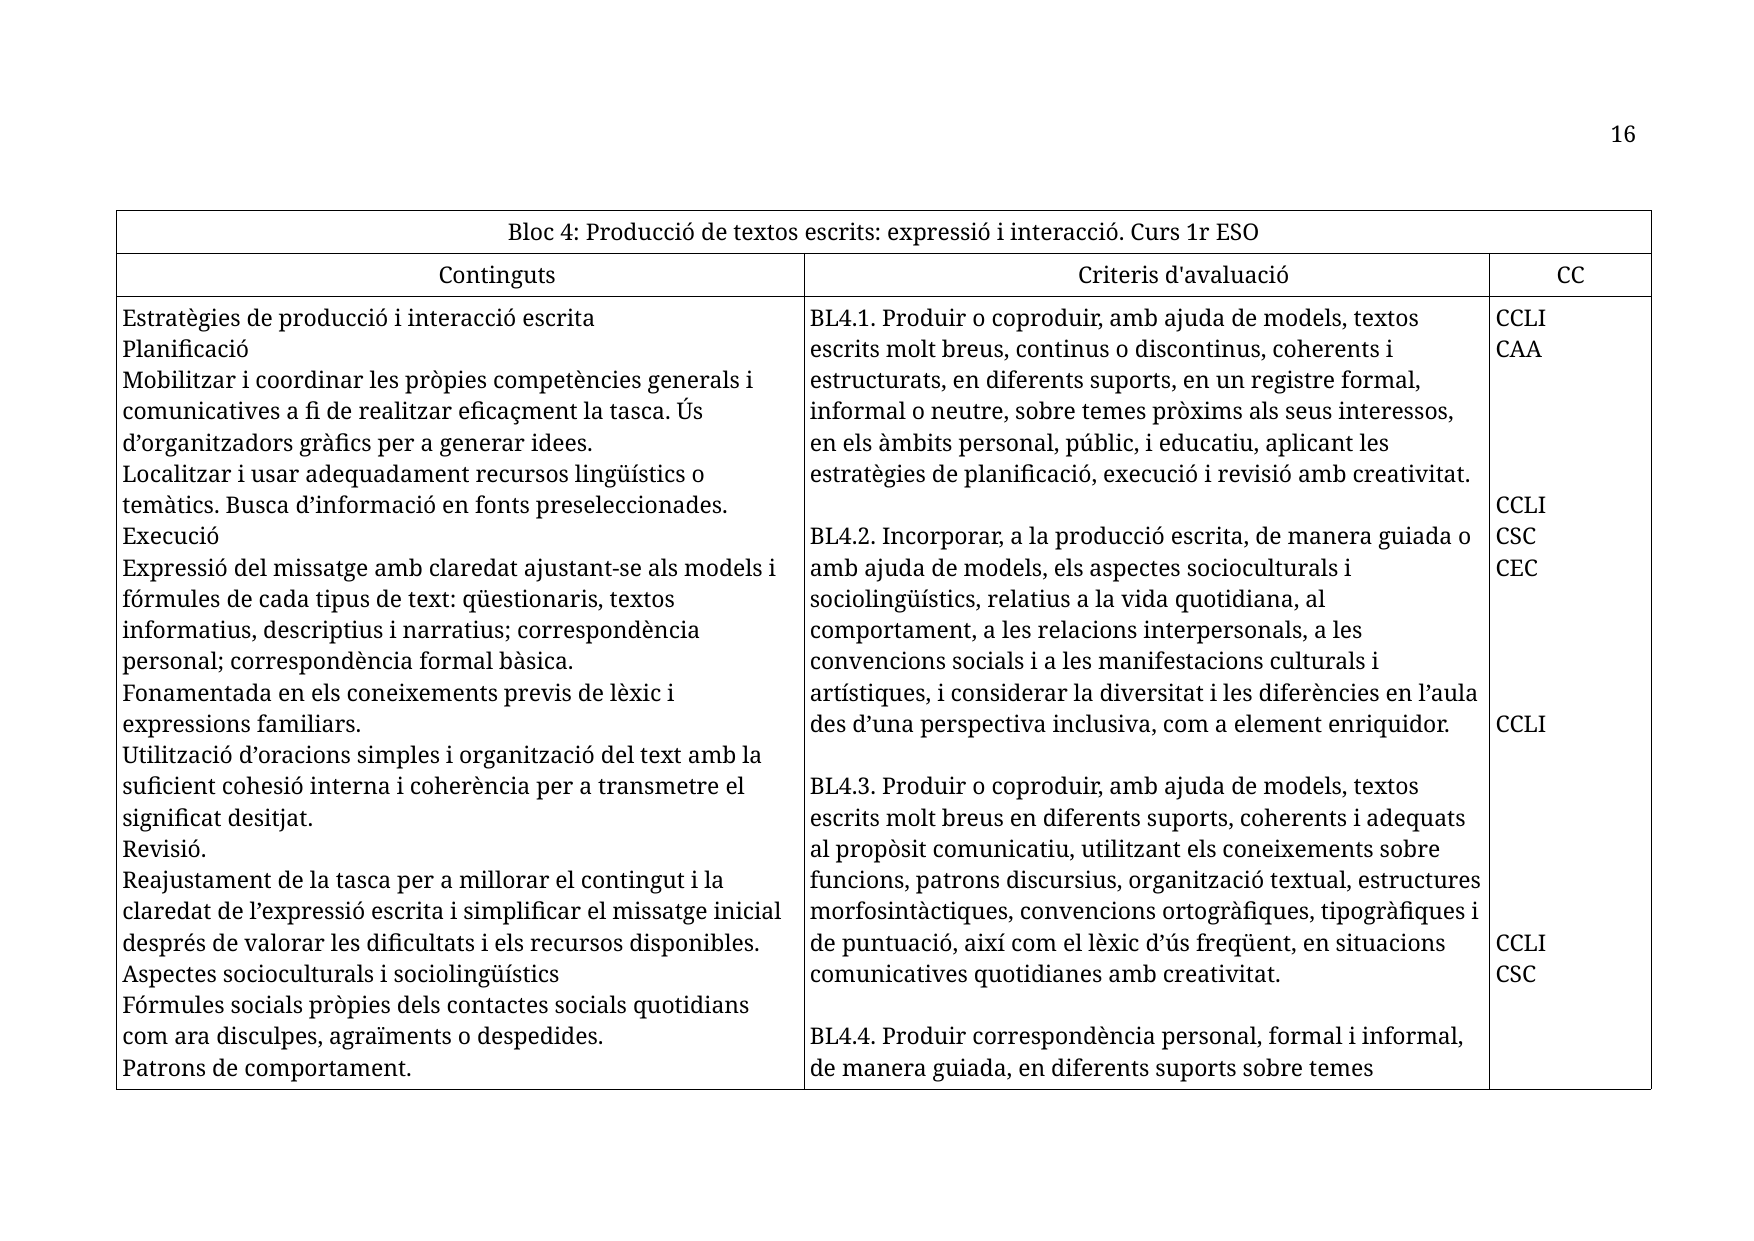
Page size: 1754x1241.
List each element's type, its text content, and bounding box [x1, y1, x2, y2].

table_cell CC [1490, 254, 1651, 296]
table_cell BL4.1. Produir o coproduir, amb ajuda de models, textos escrits molt breus, continus o discontinus, coherents i estructurats, en diferents suports, en un registre formal, informal o neutre, sobre temes pròxims als seus interessos, en els àmbits personal, públic, i educatiu, aplicant les estratègies de planificació, execució i revisió amb creativitat. BL4.2. Incorporar, a la producció escrita, de manera guiada o amb ajuda de models, els aspectes socioculturals i sociolingüístics, relatius a la vida quotidiana, al comportament, a les relacions interpersonals, a les convencions socials i a les manifestacions culturals i artístiques, i considerar la diversitat i les diferències en l’aula des d’una perspectiva inclusiva, com a element enriquidor. BL4.3. Produir o coproduir, amb ajuda de models, textos escrits molt breus en diferents suports, coherents i adequats al propòsit comunicatiu, utilitzant els coneixements sobre funcions, patrons discursius, organització textual, estructures morfosintàctiques, convencions ortogràfiques, tipogràfiques i de puntuació, així com el lèxic d’ús freqüent, en situacions comunicatives quotidianes amb creativitat. BL4.4. Produir correspondència personal, formal i informal, de manera guiada, en diferents suports sobre temes [805, 297, 1489, 1088]
table_cell Continguts [117, 254, 804, 296]
table_header Bloc 4: Producció de textos escrits: expressió i interacció. Curs 1r ESO [117, 211, 1651, 253]
table_cell CCLI CAA CCLI CSC CEC CCLI CCLI CSC [1490, 297, 1651, 1088]
table_cell Criteris d'avaluació [805, 254, 1489, 296]
table_cell Estratègies de producció i interacció escrita Planificació Mobilitzar i coordinar les pròpies competències generals i comunicatives a fi de realitzar eficaçment la tasca. Ús d’organitzadors gràfics per a generar idees. Localitzar i usar adequadament recursos lingüístics o temàtics. Busca d’informació en fonts preseleccionades. Execució Expressió del missatge amb claredat ajustant-se als models i fórmules de cada tipus de text: qüestionaris, textos informatius, descriptius i narratius; correspondència personal; correspondència formal bàsica. Fonamentada en els coneixements previs de lèxic i expressions familiars. Utilització d’oracions simples i organització del text amb la suficient cohesió interna i coherència per a transmetre el significat desitjat. Revisió. Reajustament de la tasca per a millorar el contingut i la claredat de l’expressió escrita i simplificar el missatge inicial després de valorar les dificultats i els recursos disponibles. Aspectes socioculturals i sociolingüístics Fórmules socials pròpies dels contactes socials quotidians com ara disculpes, agraïments o despedides. Patrons de comportament. [117, 297, 804, 1088]
